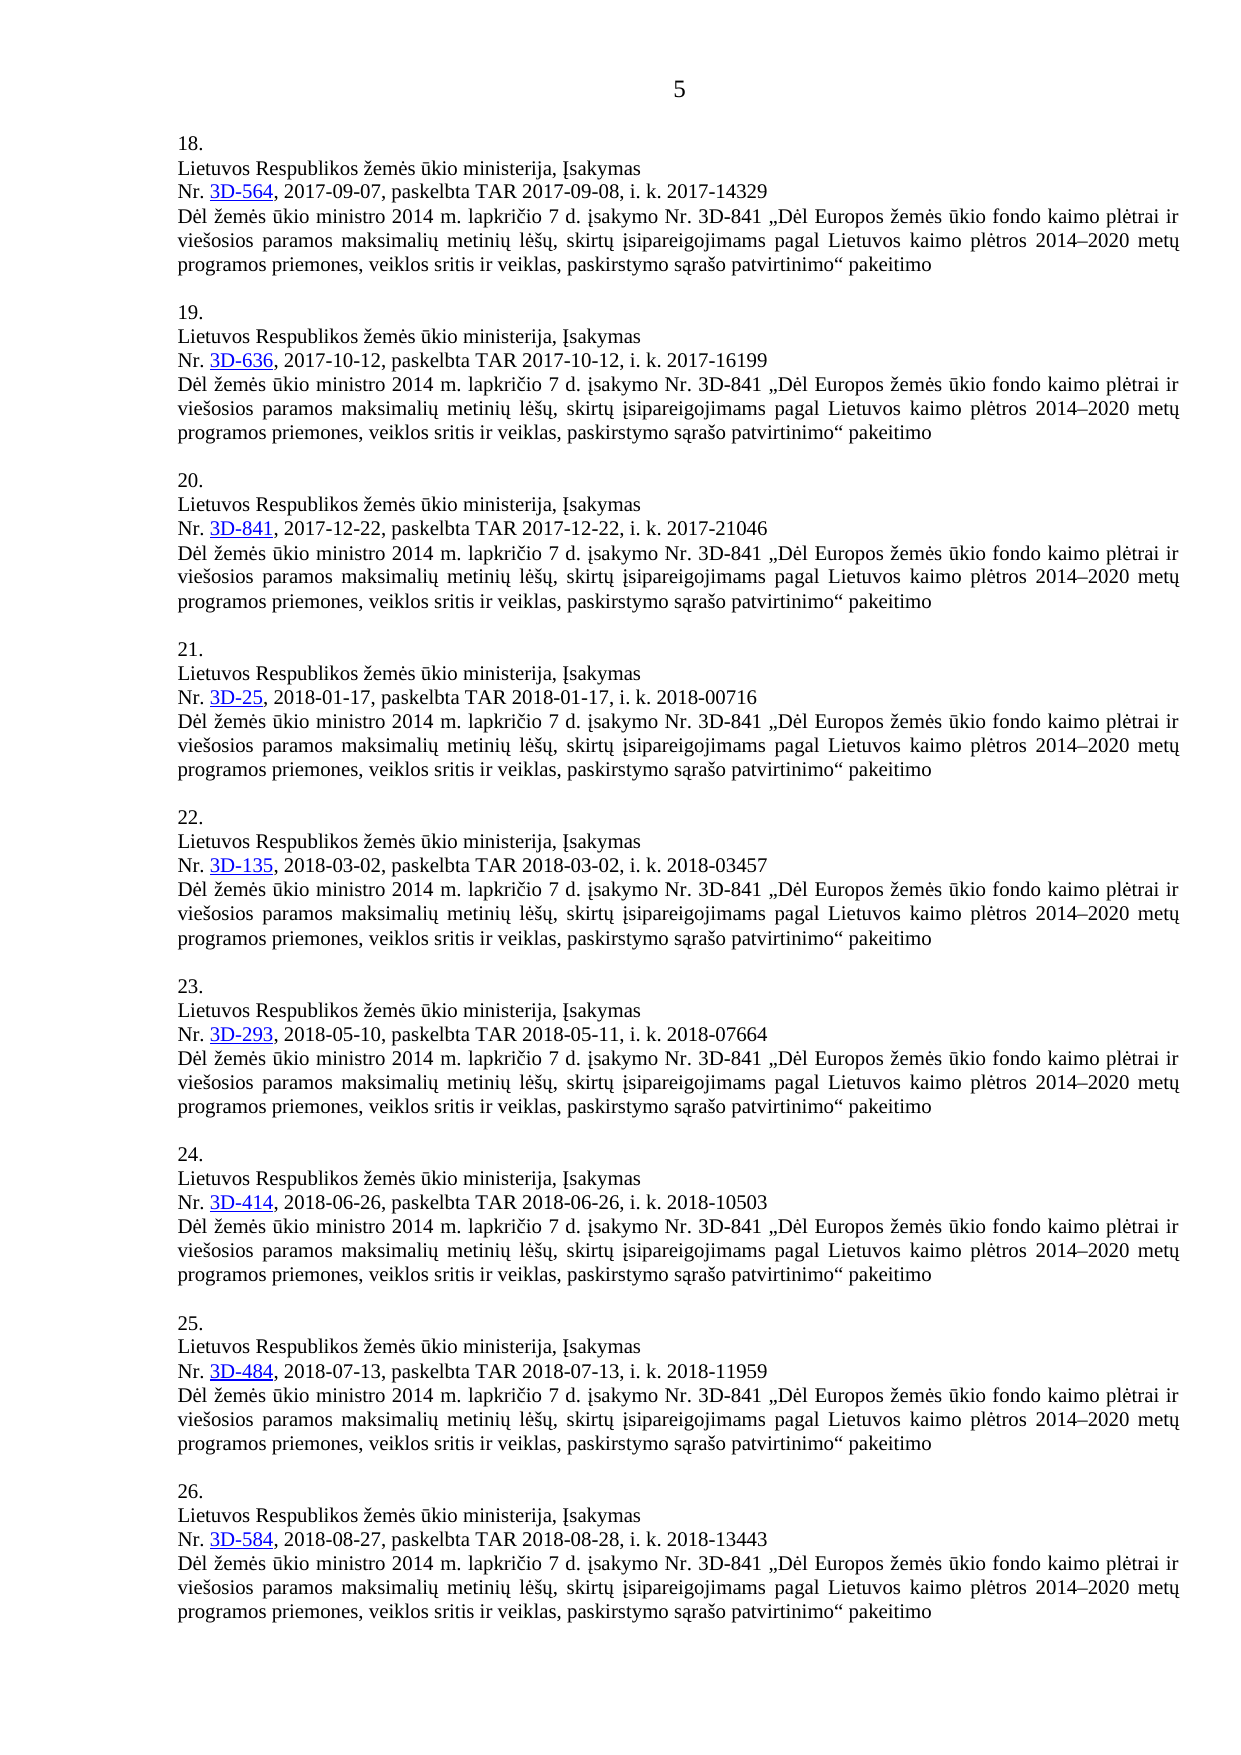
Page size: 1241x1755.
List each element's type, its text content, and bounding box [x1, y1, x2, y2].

text 26. [177, 1479, 1181, 1503]
text Nr. 3D-636, 2017-10-12, paskelbta TAR 2017-10-12, i. k. 2017-16199 [177, 348, 1181, 372]
text 20. [177, 468, 1181, 492]
text Lietuvos Respublikos žemės ūkio ministerija, Įsakymas [177, 1334, 1181, 1358]
text Lietuvos Respublikos žemės ūkio ministerija, Įsakymas [177, 998, 1181, 1022]
text Nr. 3D-841, 2017-12-22, paskelbta TAR 2017-12-22, i. k. 2017-21046 [177, 516, 1181, 540]
text Lietuvos Respublikos žemės ūkio ministerija, Įsakymas [177, 324, 1181, 348]
text Nr. 3D-414, 2018-06-26, paskelbta TAR 2018-06-26, i. k. 2018-10503 [177, 1190, 1181, 1214]
text Dėl žemės ūkio ministro 2014 m. lapkričio 7 d. įsakymo Nr. 3D-841 „Dėl Europos žemės ūkio fondo kaimo plėtrai ir viešosios paramos maksimalių metinių lėšų, skirtų įsipareigojimams pagal Lietuvos kaimo plėtros 2014–2020 metų programos priemones, veiklos sritis ir veiklas, paskirstymo sąrašo patvirtinimo“ pakeitimo [177, 1214, 1181, 1286]
text Nr. 3D-584, 2018-08-27, paskelbta TAR 2018-08-28, i. k. 2018-13443 [177, 1527, 1181, 1551]
text 19. [177, 300, 1181, 324]
text Dėl žemės ūkio ministro 2014 m. lapkričio 7 d. įsakymo Nr. 3D-841 „Dėl Europos žemės ūkio fondo kaimo plėtrai ir viešosios paramos maksimalių metinių lėšų, skirtų įsipareigojimams pagal Lietuvos kaimo plėtros 2014–2020 metų programos priemones, veiklos sritis ir veiklas, paskirstymo sąrašo patvirtinimo“ pakeitimo [177, 372, 1181, 444]
text Dėl žemės ūkio ministro 2014 m. lapkričio 7 d. įsakymo Nr. 3D-841 „Dėl Europos žemės ūkio fondo kaimo plėtrai ir viešosios paramos maksimalių metinių lėšų, skirtų įsipareigojimams pagal Lietuvos kaimo plėtros 2014–2020 metų programos priemones, veiklos sritis ir veiklas, paskirstymo sąrašo patvirtinimo“ pakeitimo [177, 540, 1181, 613]
text Dėl žemės ūkio ministro 2014 m. lapkričio 7 d. įsakymo Nr. 3D-841 „Dėl Europos žemės ūkio fondo kaimo plėtrai ir viešosios paramos maksimalių metinių lėšų, skirtų įsipareigojimams pagal Lietuvos kaimo plėtros 2014–2020 metų programos priemones, veiklos sritis ir veiklas, paskirstymo sąrašo patvirtinimo“ pakeitimo [177, 1383, 1181, 1455]
text Dėl žemės ūkio ministro 2014 m. lapkričio 7 d. įsakymo Nr. 3D-841 „Dėl Europos žemės ūkio fondo kaimo plėtrai ir viešosios paramos maksimalių metinių lėšų, skirtų įsipareigojimams pagal Lietuvos kaimo plėtros 2014–2020 metų programos priemones, veiklos sritis ir veiklas, paskirstymo sąrašo patvirtinimo“ pakeitimo [177, 1046, 1181, 1118]
text 22. [177, 805, 1181, 829]
text Lietuvos Respublikos žemės ūkio ministerija, Įsakymas [177, 155, 1181, 179]
text 24. [177, 1142, 1181, 1166]
text Dėl žemės ūkio ministro 2014 m. lapkričio 7 d. įsakymo Nr. 3D-841 „Dėl Europos žemės ūkio fondo kaimo plėtrai ir viešosios paramos maksimalių metinių lėšų, skirtų įsipareigojimams pagal Lietuvos kaimo plėtros 2014–2020 metų programos priemones, veiklos sritis ir veiklas, paskirstymo sąrašo patvirtinimo“ pakeitimo [177, 709, 1181, 781]
text Nr. 3D-564, 2017-09-07, paskelbta TAR 2017-09-08, i. k. 2017-14329 [177, 179, 1181, 203]
text Dėl žemės ūkio ministro 2014 m. lapkričio 7 d. įsakymo Nr. 3D-841 „Dėl Europos žemės ūkio fondo kaimo plėtrai ir viešosios paramos maksimalių metinių lėšų, skirtų įsipareigojimams pagal Lietuvos kaimo plėtros 2014–2020 metų programos priemones, veiklos sritis ir veiklas, paskirstymo sąrašo patvirtinimo“ pakeitimo [177, 1551, 1181, 1623]
text Nr. 3D-135, 2018-03-02, paskelbta TAR 2018-03-02, i. k. 2018-03457 [177, 853, 1181, 877]
text Lietuvos Respublikos žemės ūkio ministerija, Įsakymas [177, 1503, 1181, 1527]
text Lietuvos Respublikos žemės ūkio ministerija, Įsakymas [177, 1166, 1181, 1190]
text 21. [177, 637, 1181, 661]
text Nr. 3D-293, 2018-05-10, paskelbta TAR 2018-05-11, i. k. 2018-07664 [177, 1022, 1181, 1046]
text Lietuvos Respublikos žemės ūkio ministerija, Įsakymas [177, 492, 1181, 516]
text 23. [177, 973, 1181, 998]
text Lietuvos Respublikos žemės ūkio ministerija, Įsakymas [177, 661, 1181, 685]
text Nr. 3D-25, 2018-01-17, paskelbta TAR 2018-01-17, i. k. 2018-00716 [177, 685, 1181, 709]
text Dėl žemės ūkio ministro 2014 m. lapkričio 7 d. įsakymo Nr. 3D-841 „Dėl Europos žemės ūkio fondo kaimo plėtrai ir viešosios paramos maksimalių metinių lėšų, skirtų įsipareigojimams pagal Lietuvos kaimo plėtros 2014–2020 metų programos priemones, veiklos sritis ir veiklas, paskirstymo sąrašo patvirtinimo“ pakeitimo [177, 877, 1181, 949]
text 18. [177, 131, 1181, 155]
text Dėl žemės ūkio ministro 2014 m. lapkričio 7 d. įsakymo Nr. 3D-841 „Dėl Europos žemės ūkio fondo kaimo plėtrai ir viešosios paramos maksimalių metinių lėšų, skirtų įsipareigojimams pagal Lietuvos kaimo plėtros 2014–2020 metų programos priemones, veiklos sritis ir veiklas, paskirstymo sąrašo patvirtinimo“ pakeitimo [177, 203, 1181, 276]
text Nr. 3D-484, 2018-07-13, paskelbta TAR 2018-07-13, i. k. 2018-11959 [177, 1358, 1181, 1383]
text 25. [177, 1310, 1181, 1334]
text Lietuvos Respublikos žemės ūkio ministerija, Įsakymas [177, 829, 1181, 853]
